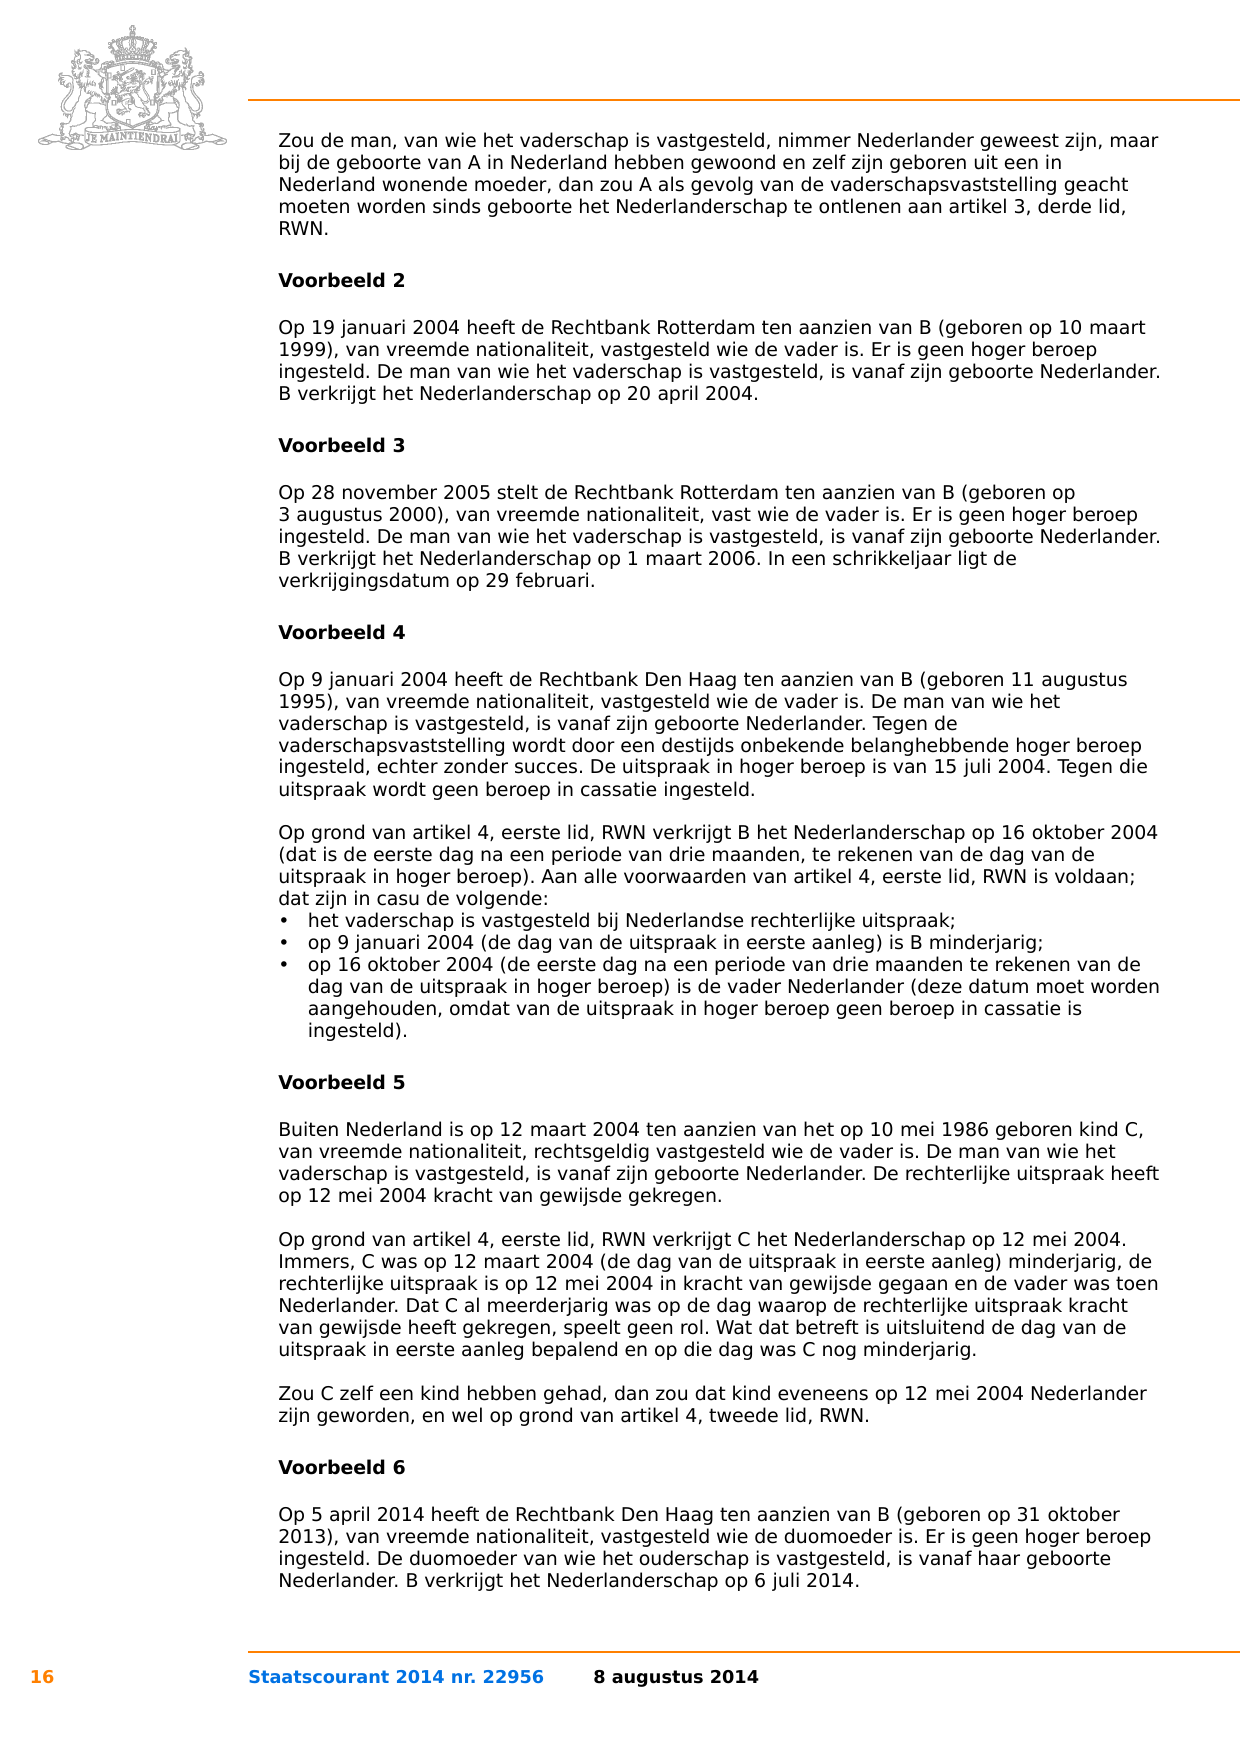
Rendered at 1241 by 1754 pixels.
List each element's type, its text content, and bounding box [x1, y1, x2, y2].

text Zou de man, van wie het vaderschap is vastgesteld, nimmer Nederlander geweest zijn, maar bij de geboorte van A in Nederland hebben gewoond en zelf zijn geboren uit een in Nederland wonende moeder, dan zou A als gevolg van de vaderschapsvaststelling geacht moeten worden sinds geboorte het Nederlanderschap te ontlenen aan artikel 3, derde lid, RWN. [278, 130, 1163, 240]
text Op 28 november 2005 stelt de Rechtbank Rotterdam ten aanzien van B (geboren op 3 augustus 2000), van vreemde nationaliteit, vast wie de vader is. Er is geen hoger beroep ingesteld. De man van wie het vaderschap is vastgesteld, is vanaf zijn geboorte Nederlander. B verkrijgt het Nederlanderschap op 1 maart 2006. In een schrikkeljaar ligt de verkrijgingsdatum op 29 februari. [278, 482, 1163, 592]
text • op 9 januari 2004 (de dag van de uitspraak in eerste aanleg) is B minderjarig; [278, 932, 1163, 954]
subtitle Voorbeeld 4 [278, 622, 1163, 643]
text Op grond van artikel 4, eerste lid, RWN verkrijgt B het Nederlanderschap op 16 oktober 2004 (dat is de eerste dag na een periode van drie maanden, te rekenen van de dag van de uitspraak in hoger beroep). Aan alle voorwaarden van artikel 4, eerste lid, RWN is voldaan; dat zijn in casu de volgende: [278, 822, 1163, 910]
text • het vaderschap is vastgesteld bij Nederlandse rechterlijke uitspraak; [278, 910, 1163, 932]
text Zou C zelf een kind hebben gehad, dan zou dat kind eveneens op 12 mei 2004 Nederlander zijn geworden, en wel op grond van artikel 4, tweede lid, RWN. [278, 1383, 1163, 1427]
subtitle Voorbeeld 5 [278, 1072, 1163, 1094]
picture [38, 25, 227, 150]
subtitle Voorbeeld 2 [278, 270, 1163, 292]
subtitle Voorbeeld 6 [278, 1457, 1163, 1478]
subtitle Voorbeeld 3 [278, 435, 1163, 457]
text Op 5 april 2014 heeft de Rechtbank Den Haag ten aanzien van B (geboren op 31 oktober 2013), van vreemde nationaliteit, vastgesteld wie de duomoeder is. Er is geen hoger beroep ingesteld. De duomoeder van wie het ouderschap is vastgesteld, is vanaf haar geboorte Nederlander. B verkrijgt het Nederlanderschap op 6 juli 2014. [278, 1503, 1163, 1591]
text Op grond van artikel 4, eerste lid, RWN verkrijgt C het Nederlanderschap op 12 mei 2004. Immers, C was op 12 maart 2004 (de dag van de uitspraak in eerste aanleg) minderjarig, de rechterlijke uitspraak is op 12 mei 2004 in kracht van gewijsde gegaan en de vader was toen Nederlander. Dat C al meerderjarig was op de dag waarop de rechterlijke uitspraak kracht van gewijsde heeft gekregen, speelt geen rol. Wat dat betreft is uitsluitend de dag van de uitspraak in eerste aanleg bepalend en op die dag was C nog minderjarig. [278, 1229, 1163, 1361]
text • op 16 oktober 2004 (de eerste dag na een periode van drie maanden te rekenen van de dag van de uitspraak in hoger beroep) is de vader Nederlander (deze datum moet worden aangehouden, omdat van de uitspraak in hoger beroep geen beroep in cassatie is ingesteld). [278, 954, 1163, 1042]
text Buiten Nederland is op 12 maart 2004 ten aanzien van het op 10 mei 1986 geboren kind C, van vreemde nationaliteit, rechtsgeldig vastgesteld wie de vader is. De man van wie het vaderschap is vastgesteld, is vanaf zijn geboorte Nederlander. De rechterlijke uitspraak heeft op 12 mei 2004 kracht van gewijsde gekregen. [278, 1119, 1163, 1207]
text Op 9 januari 2004 heeft de Rechtbank Den Haag ten aanzien van B (geboren 11 augustus 1995), van vreemde nationaliteit, vastgesteld wie de vader is. De man van wie het vaderschap is vastgesteld, is vanaf zijn geboorte Nederlander. Tegen de vaderschapsvaststelling wordt door een destijds onbekende belanghebbende hoger beroep ingesteld, echter zonder succes. De uitspraak in hoger beroep is van 15 juli 2004. Tegen die uitspraak wordt geen beroep in cassatie ingesteld. [278, 668, 1163, 800]
text Op 19 januari 2004 heeft de Rechtbank Rotterdam ten aanzien van B (geboren op 10 maart 1999), van vreemde nationaliteit, vastgesteld wie de vader is. Er is geen hoger beroep ingesteld. De man van wie het vaderschap is vastgesteld, is vanaf zijn geboorte Nederlander. B verkrijgt het Nederlanderschap op 20 april 2004. [278, 317, 1163, 405]
